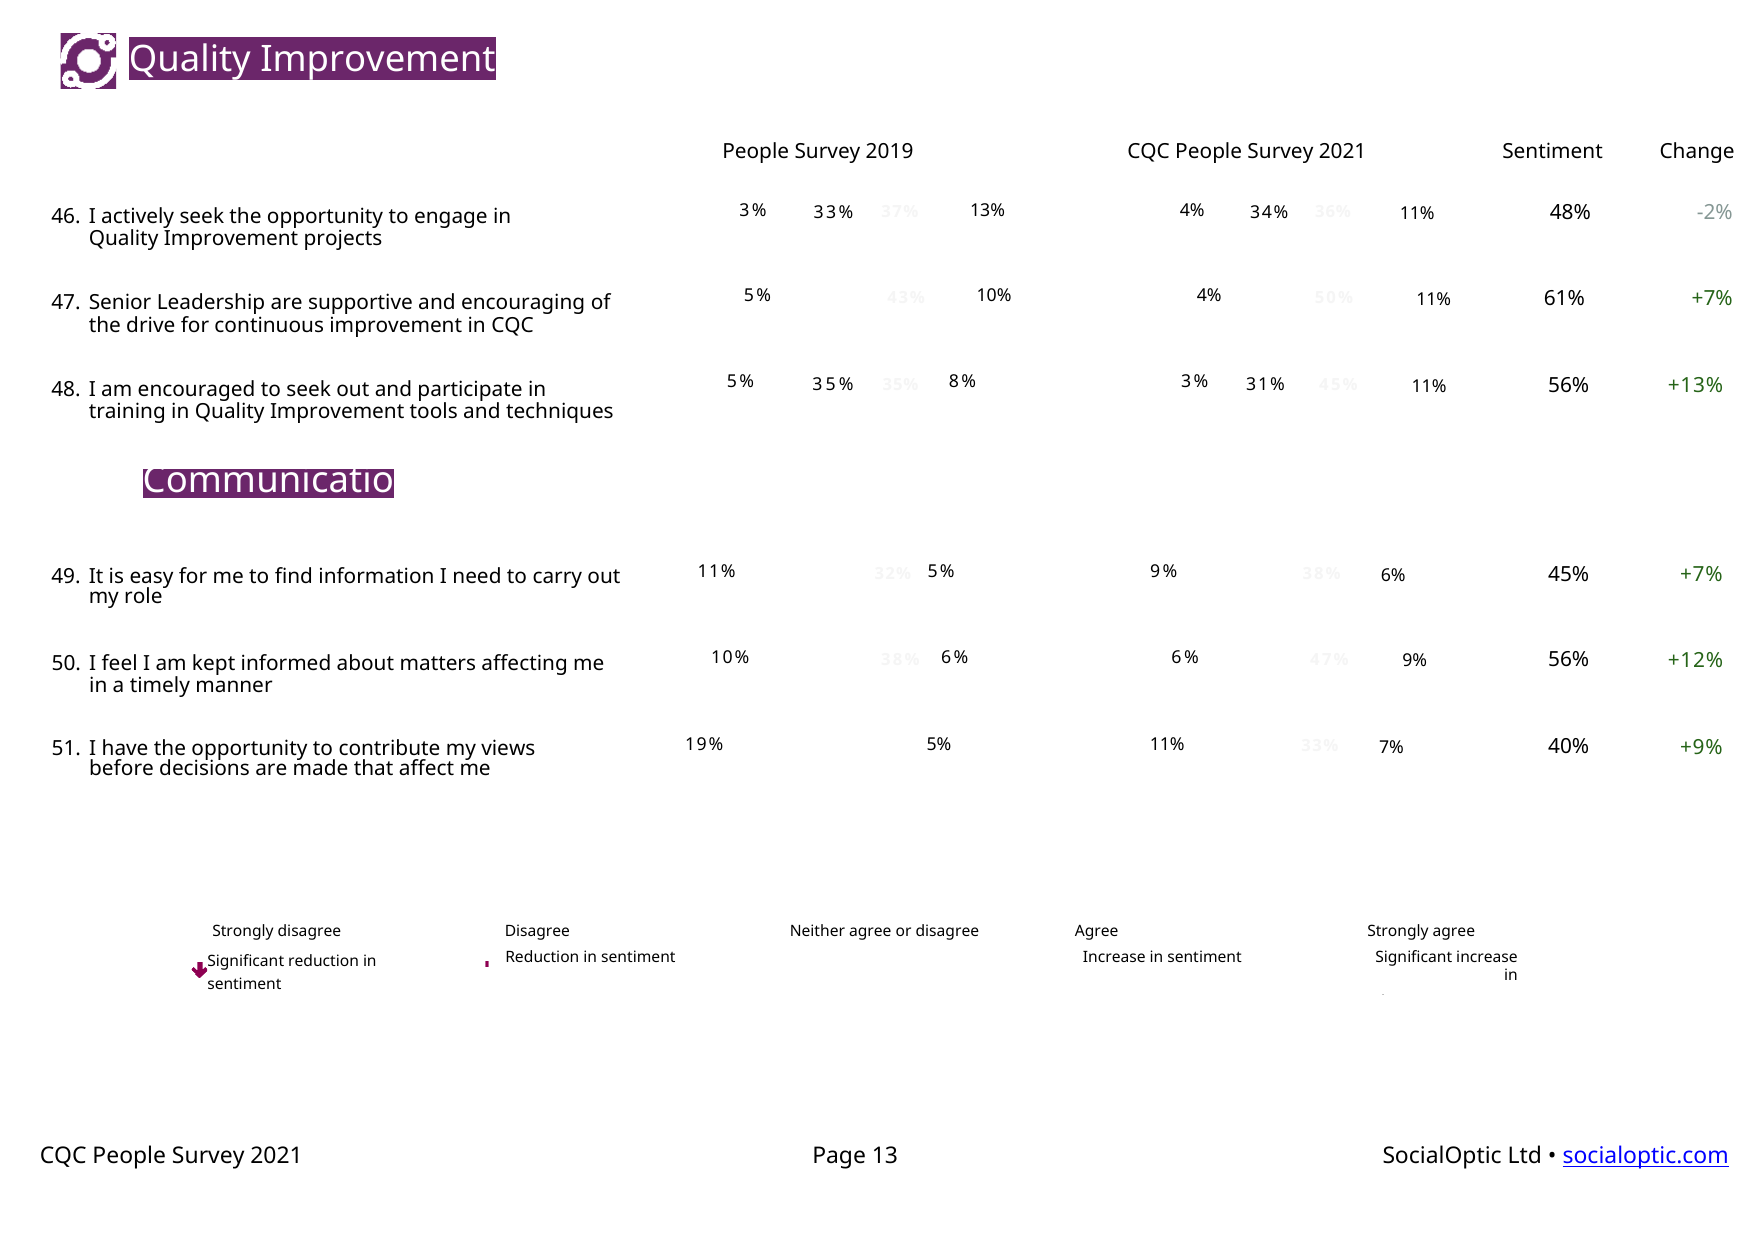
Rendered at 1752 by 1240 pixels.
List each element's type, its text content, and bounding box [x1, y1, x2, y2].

text 35% [812, 374, 872, 394]
text 5% [744, 291, 790, 304]
text 3% [1181, 377, 1227, 390]
list I actively seek the opportunity to engage in Quality Improvement projects [51, 206, 568, 250]
list I feel I am kept informed about matters affecting me in a timely manner [51, 653, 619, 697]
text 5% [727, 377, 773, 390]
table_header [25, 948, 207, 995]
table_header Quality Improvement [1734, 30, 1752, 91]
text 5% 11% [926, 739, 1184, 753]
table_header [479, 948, 494, 961]
text 5% [927, 567, 973, 580]
list I have the opportunity to contribute my views before decisions are made that affect me [51, 739, 579, 780]
text +7% [1680, 569, 1742, 585]
text 10% 4% [976, 291, 1221, 304]
text +9% [1680, 741, 1742, 757]
text +12% [1668, 655, 1742, 670]
text 43% [887, 288, 949, 308]
text 38% [1302, 563, 1363, 583]
text Strongly disagree Disagree Neither agree or disagree Agree Strongly agree [24, 163, 1752, 941]
table_header Significant reduction in sentiment [207, 948, 479, 995]
table_header Reduction in sentiment Increase in sentiment Significant increase in sentiment [495, 948, 1752, 995]
text 45% [1319, 374, 1384, 394]
text 36% [1315, 202, 1371, 222]
text 11% [697, 567, 753, 580]
text 34% [1250, 202, 1304, 222]
text 3% [739, 206, 785, 219]
list Senior Leadership are supportive and encouraging of the drive for continuous improvement in CQC [51, 291, 629, 337]
text 6% [941, 653, 987, 666]
text 50% [1314, 288, 1388, 308]
text 11% 56% [1411, 377, 1589, 396]
text 33% [813, 202, 871, 222]
text 11% 48% -2% [1399, 206, 1732, 223]
text 9% [1150, 567, 1196, 580]
text 32% [864, 563, 921, 583]
text 8% [949, 377, 995, 390]
text 6% [1171, 653, 1218, 666]
text 38% [866, 649, 934, 669]
text +13% [1668, 380, 1742, 396]
text 31% [1246, 374, 1302, 394]
text 37% [881, 202, 940, 222]
text People Survey 2019 CQC People Survey 2021 Sentiment Change [722, 138, 1752, 163]
text 7% 40% [1379, 739, 1589, 757]
list I am encouraged to seek out and participate in training in Quality Improvement tools and techniques [51, 378, 628, 423]
text 13% 4% [970, 206, 1204, 219]
table_header [479, 967, 494, 995]
text 47% [1310, 649, 1378, 669]
text 19% [685, 739, 741, 753]
text Communication [142, 469, 406, 498]
text 33% [1301, 736, 1360, 755]
text 10% [711, 653, 767, 666]
table_header [25, 30, 43, 91]
text 11% 61% +7% [1416, 291, 1732, 309]
text 6% 45% [1381, 567, 1589, 585]
text 9% 56% [1402, 653, 1589, 670]
list It is easy for me to find information I need to carry out my role [51, 567, 631, 607]
text 35% [882, 374, 938, 394]
text CQC People Survey 2021 Page 13 SocialOptic Ltd • socialoptic.com [39, 1143, 1752, 1169]
